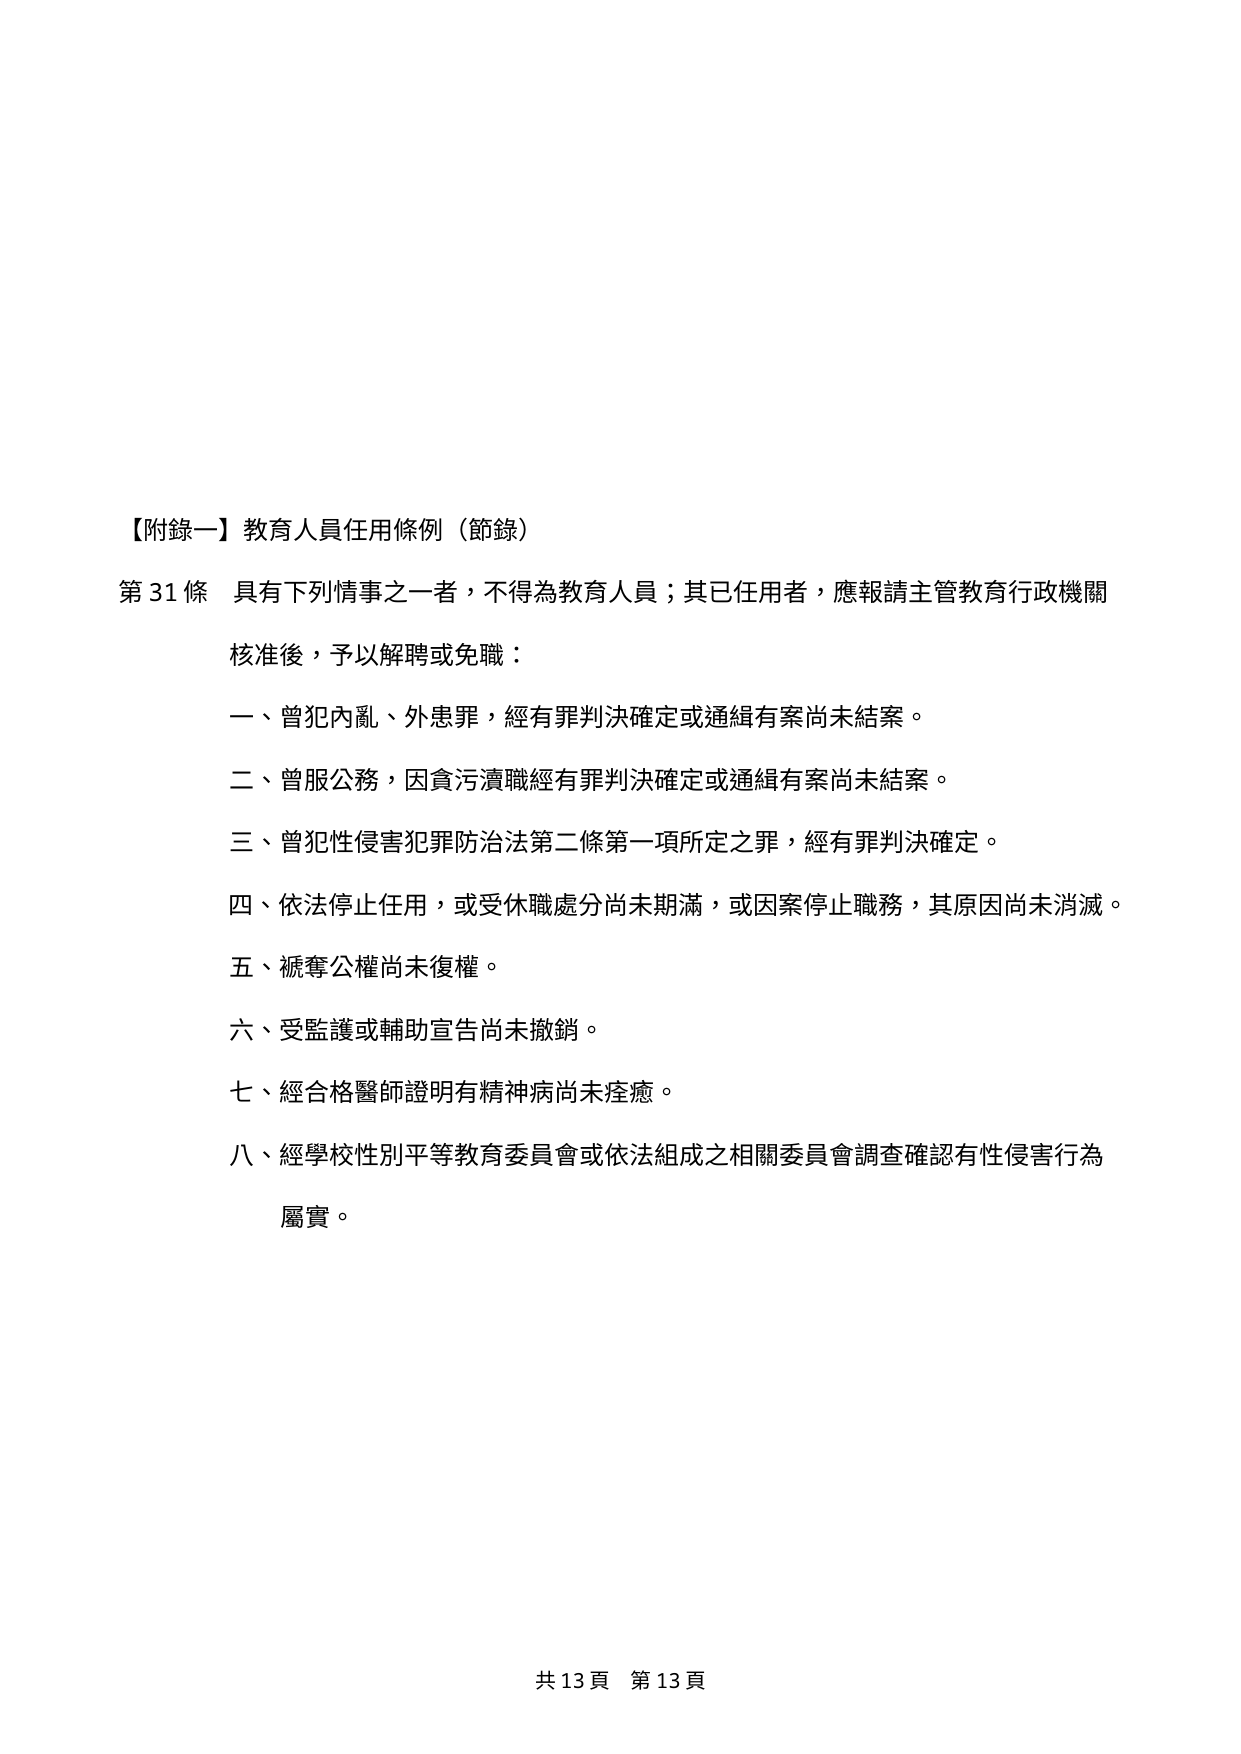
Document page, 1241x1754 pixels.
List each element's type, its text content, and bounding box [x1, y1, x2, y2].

text 四、依法停止任用，或受休職處分尚未期滿，或因案停止職務，其原因尚未消滅。 [229, 862, 1122, 924]
text 八、經學校性別平等教育委員會或依法組成之相關委員會調查確認有性侵害行為 屬實。 [229, 1112, 1122, 1237]
text 一、曾犯內亂、外患罪，經有罪判決確定或通緝有案尚未結案。 [118, 674, 1122, 737]
text 三、曾犯性侵害犯罪防治法第二條第一項所定之罪，經有罪判決確定。 [118, 799, 1122, 862]
text 第31條 具有下列情事之一者，不得為教育人員；其已任用者，應報請主管教育行政機關核准後，予以解聘或免職： [118, 549, 1122, 674]
text 七、經合格醫師證明有精神病尚未痊癒。 [118, 1049, 1122, 1112]
text 【附錄一】教育人員任用條例（節錄） [118, 487, 1122, 549]
text 五、褫奪公權尚未復權。 [118, 924, 1122, 987]
text 六、受監護或輔助宣告尚未撤銷。 [118, 987, 1122, 1049]
text 二、曾服公務，因貪污瀆職經有罪判決確定或通緝有案尚未結案。 [118, 737, 1122, 799]
